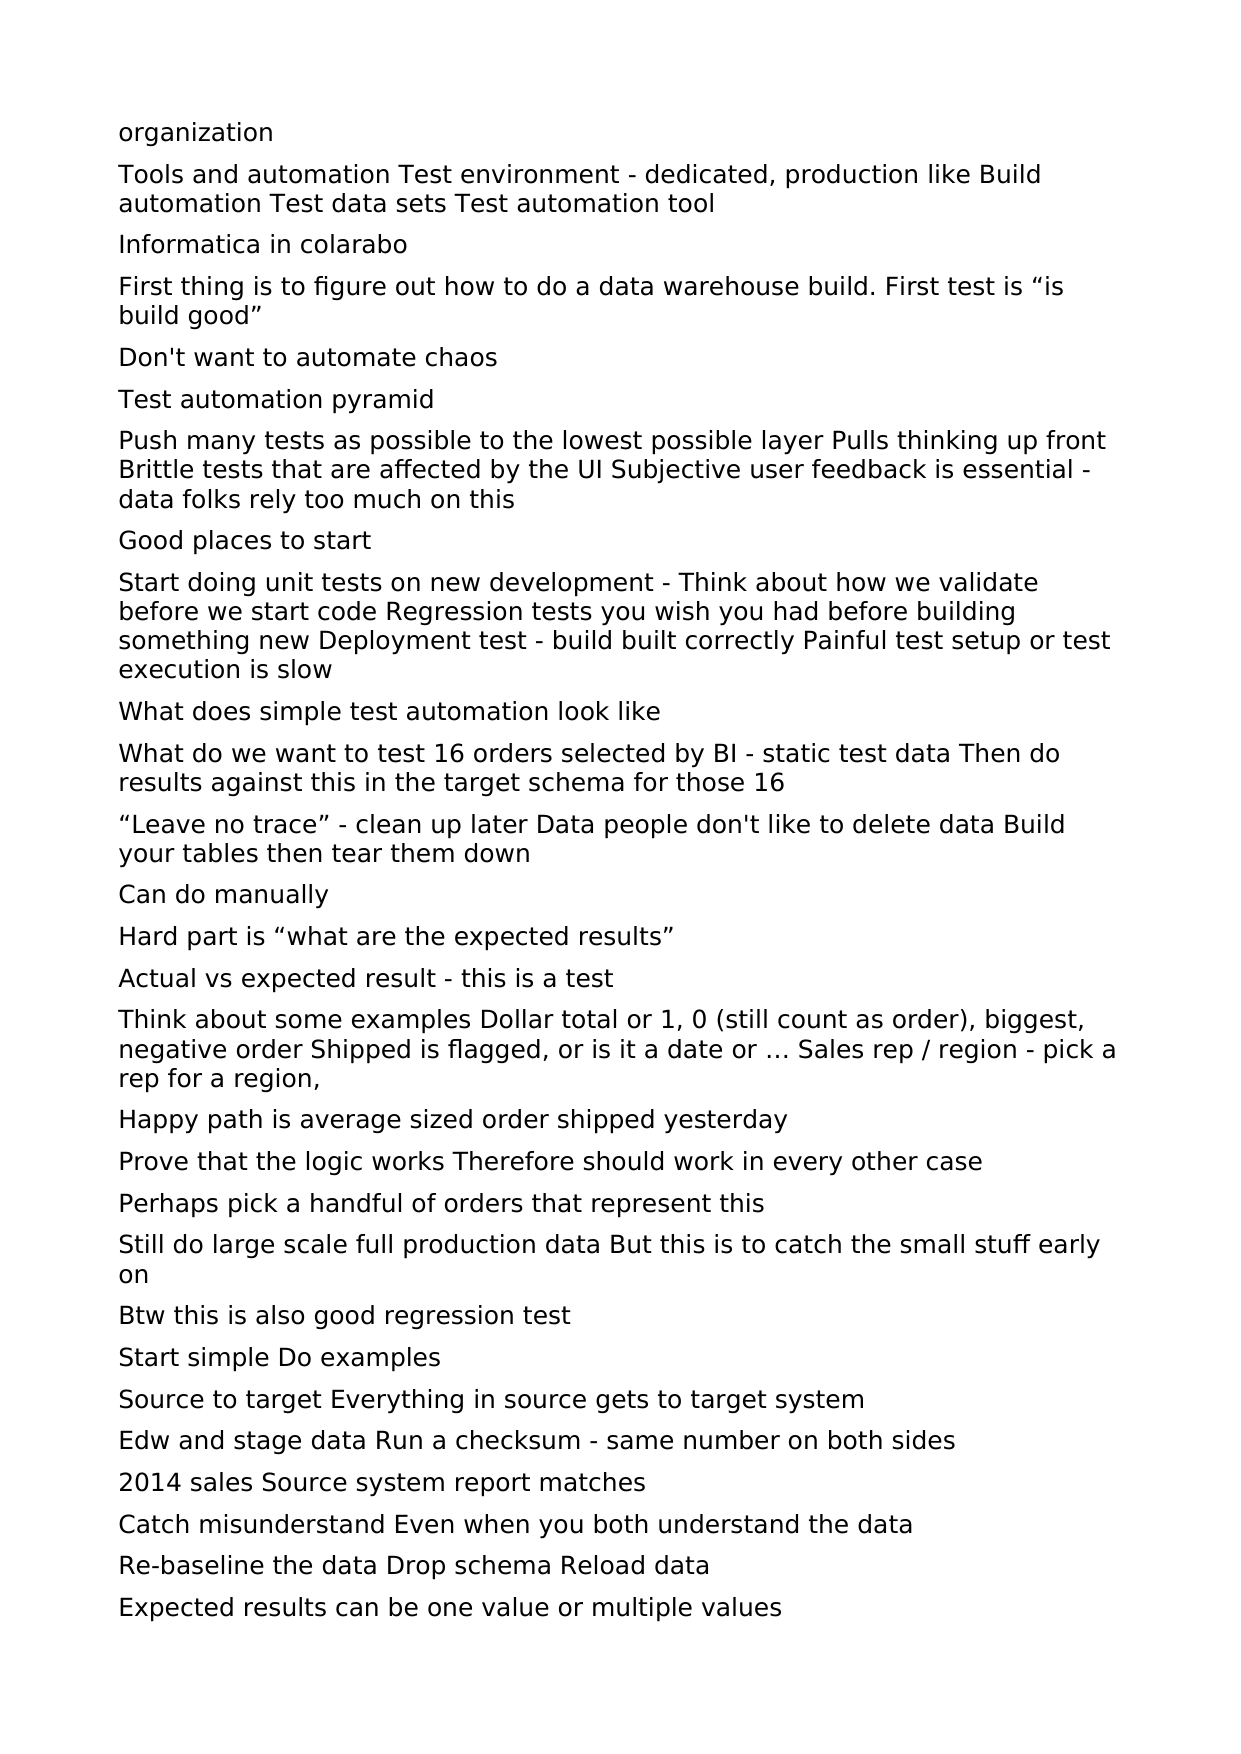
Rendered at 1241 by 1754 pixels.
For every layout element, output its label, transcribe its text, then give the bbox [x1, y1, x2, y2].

text Test automation pyramid [118, 385, 1122, 414]
text Good places to start [118, 526, 1122, 556]
text Informatica in colarabo [118, 231, 1122, 260]
text Start doing unit tests on new development - Think about how we validate before we start code Regression tests you wish you had before building something new Deployment test - build built correctly Painful test setup or test execution is slow [118, 568, 1122, 685]
text Hard part is “what are the expected results” [118, 922, 1122, 951]
text Actual vs expected result - this is a test [118, 964, 1122, 993]
text Think about some examples Dollar total or 1, 0 (still count as order), biggest, negative order Shipped is flagged, or is it a date or … Sales rep / region - pick a rep for a region, [118, 1006, 1122, 1093]
text Prove that the logic works Therefore should work in every other case [118, 1147, 1122, 1176]
text 2014 sales Source system report matches [118, 1468, 1122, 1497]
text What does simple test automation look like [118, 697, 1122, 726]
text “Leave no trace” - clean up later Data people don't like to delete data Build your tables then tear them down [118, 810, 1122, 868]
text Perhaps pick a handful of orders that represent this [118, 1189, 1122, 1218]
text Btw this is also good regression test [118, 1301, 1122, 1331]
text Expected results can be one value or multiple values [118, 1593, 1122, 1622]
text Happy path is average sized order shipped yesterday [118, 1106, 1122, 1135]
text Still do large scale full production data But this is to catch the small stuff early on [118, 1231, 1122, 1289]
text organization [118, 118, 1122, 147]
text Edw and stage data Run a checksum - same number on both sides [118, 1426, 1122, 1456]
text Re-baseline the data Drop schema Reload data [118, 1551, 1122, 1581]
text Source to target Everything in source gets to target system [118, 1385, 1122, 1414]
text Tools and automation Test environment - dedicated, production like Build automation Test data sets Test automation tool [118, 160, 1122, 218]
text First thing is to figure out how to do a data warehouse build. First test is “is build good” [118, 272, 1122, 331]
text Push many tests as possible to the lowest possible layer Pulls thinking up front Brittle tests that are affected by the UI Subjective user feedback is essential - data folks rely too much on this [118, 426, 1122, 514]
text Start simple Do examples [118, 1343, 1122, 1372]
text Catch misunderstand Even when you both understand the data [118, 1510, 1122, 1539]
text What do we want to test 16 orders selected by BI - static test data Then do results against this in the target schema for those 16 [118, 739, 1122, 797]
text Can do manually [118, 881, 1122, 910]
text Don't want to automate chaos [118, 343, 1122, 372]
